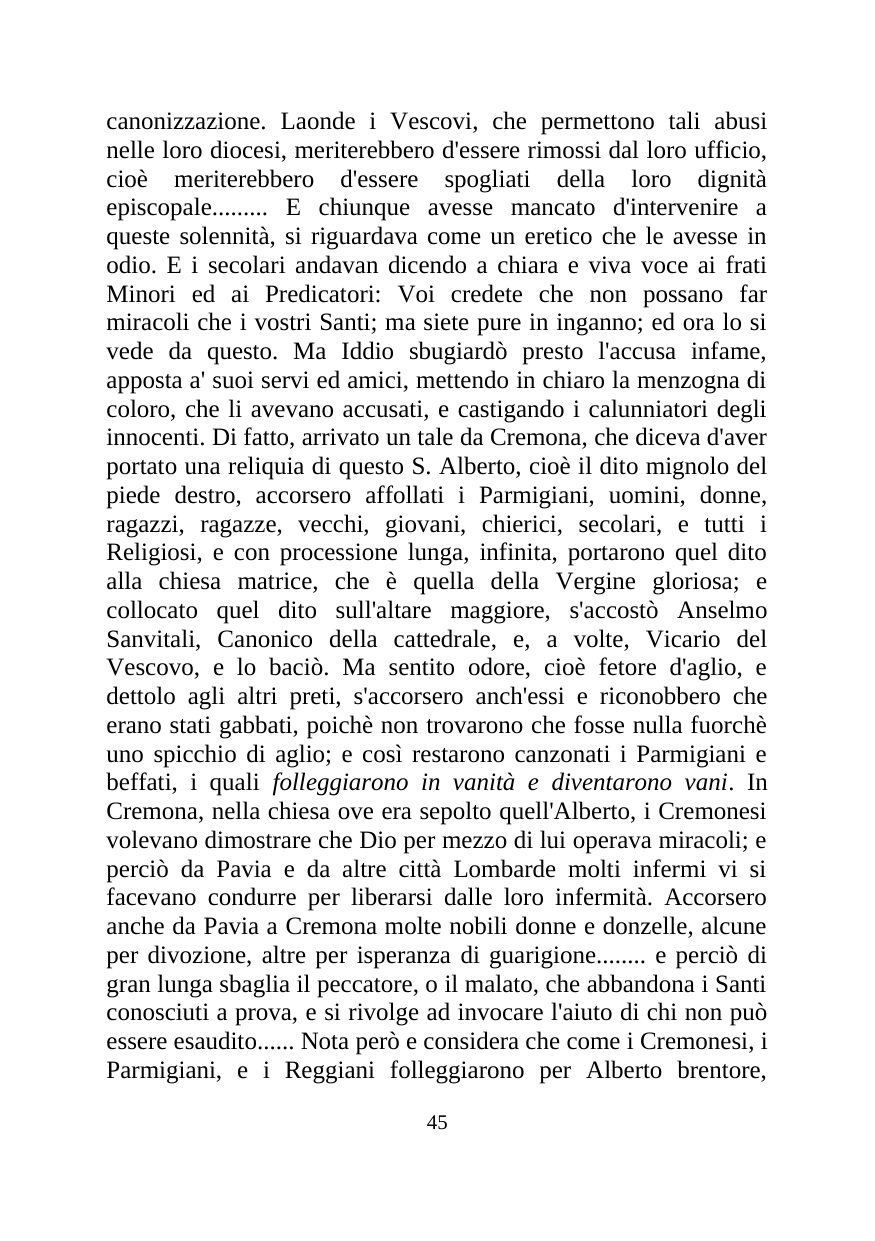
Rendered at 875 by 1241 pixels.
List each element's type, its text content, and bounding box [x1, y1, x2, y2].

text canonizzazione. Laonde i Vescovi, che permettono tali abusi nelle loro diocesi, meriterebbero d'essere rimossi dal loro ufficio, cioè meriterebbero d'essere spogliati della loro dignità episcopale......... E chiunque avesse mancato d'intervenire a queste solennità, si riguardava come un eretico che le avesse in odio. E i secolari andavan dicendo a chiara e viva voce ai frati Minori ed ai Predicatori: Voi credete che non possano far miracoli che i vostri Santi; ma siete pure in inganno; ed ora lo si vede da questo. Ma Iddio sbugiardò presto l'accusa infame, apposta a' suoi servi ed amici, mettendo in chiaro la menzogna di coloro, che li avevano accusati, e castigando i calunniatori degli innocenti. Di fatto, arrivato un tale da Cremona, che diceva d'aver portato una reliquia di questo S. Alberto, cioè il dito mignolo del piede destro, accorsero affollati i Parmigiani, uomini, donne, ragazzi, ragazze, vecchi, giovani, chierici, secolari, e tutti i Religiosi, e con processione lunga, infinita, portarono quel dito alla chiesa matrice, che è quella della Vergine gloriosa; e collocato quel dito sull'altare maggiore, s'accostò Anselmo Sanvitali, Canonico della cattedrale, e, a volte, Vicario del Vescovo, e lo baciò. Ma sentito odore, cioè fetore d'aglio, e dettolo agli altri preti, s'accorsero anch'essi e riconobbero che erano stati gabbati, poichè non trovarono che fosse nulla fuorchè uno spicchio di aglio; e così restarono canzonati i Parmigiani e beffati, i quali folleggiarono in vanità e diventarono vani. In Cremona, nella chiesa ove era sepolto quell'Alberto, i Cremonesi volevano dimostrare che Dio per mezzo di lui operava miracoli; e perciò da Pavia e da altre città Lombarde molti infermi vi si facevano condurre per liberarsi dalle loro infermità. Accorsero anche da Pavia a Cremona molte nobili donne e donzelle, alcune per divozione, altre per isperanza di guarigione........ e perciò di gran lunga sbaglia il peccatore, o il malato, che abbandona i Santi conosciuti a prova, e si rivolge ad invocare l'aiuto di chi non può essere esaudito...... Nota però e considera che come i Cremonesi, i Parmigiani, e i Reggiani folleggiarono per Alberto brentore, [106, 106, 768, 1084]
